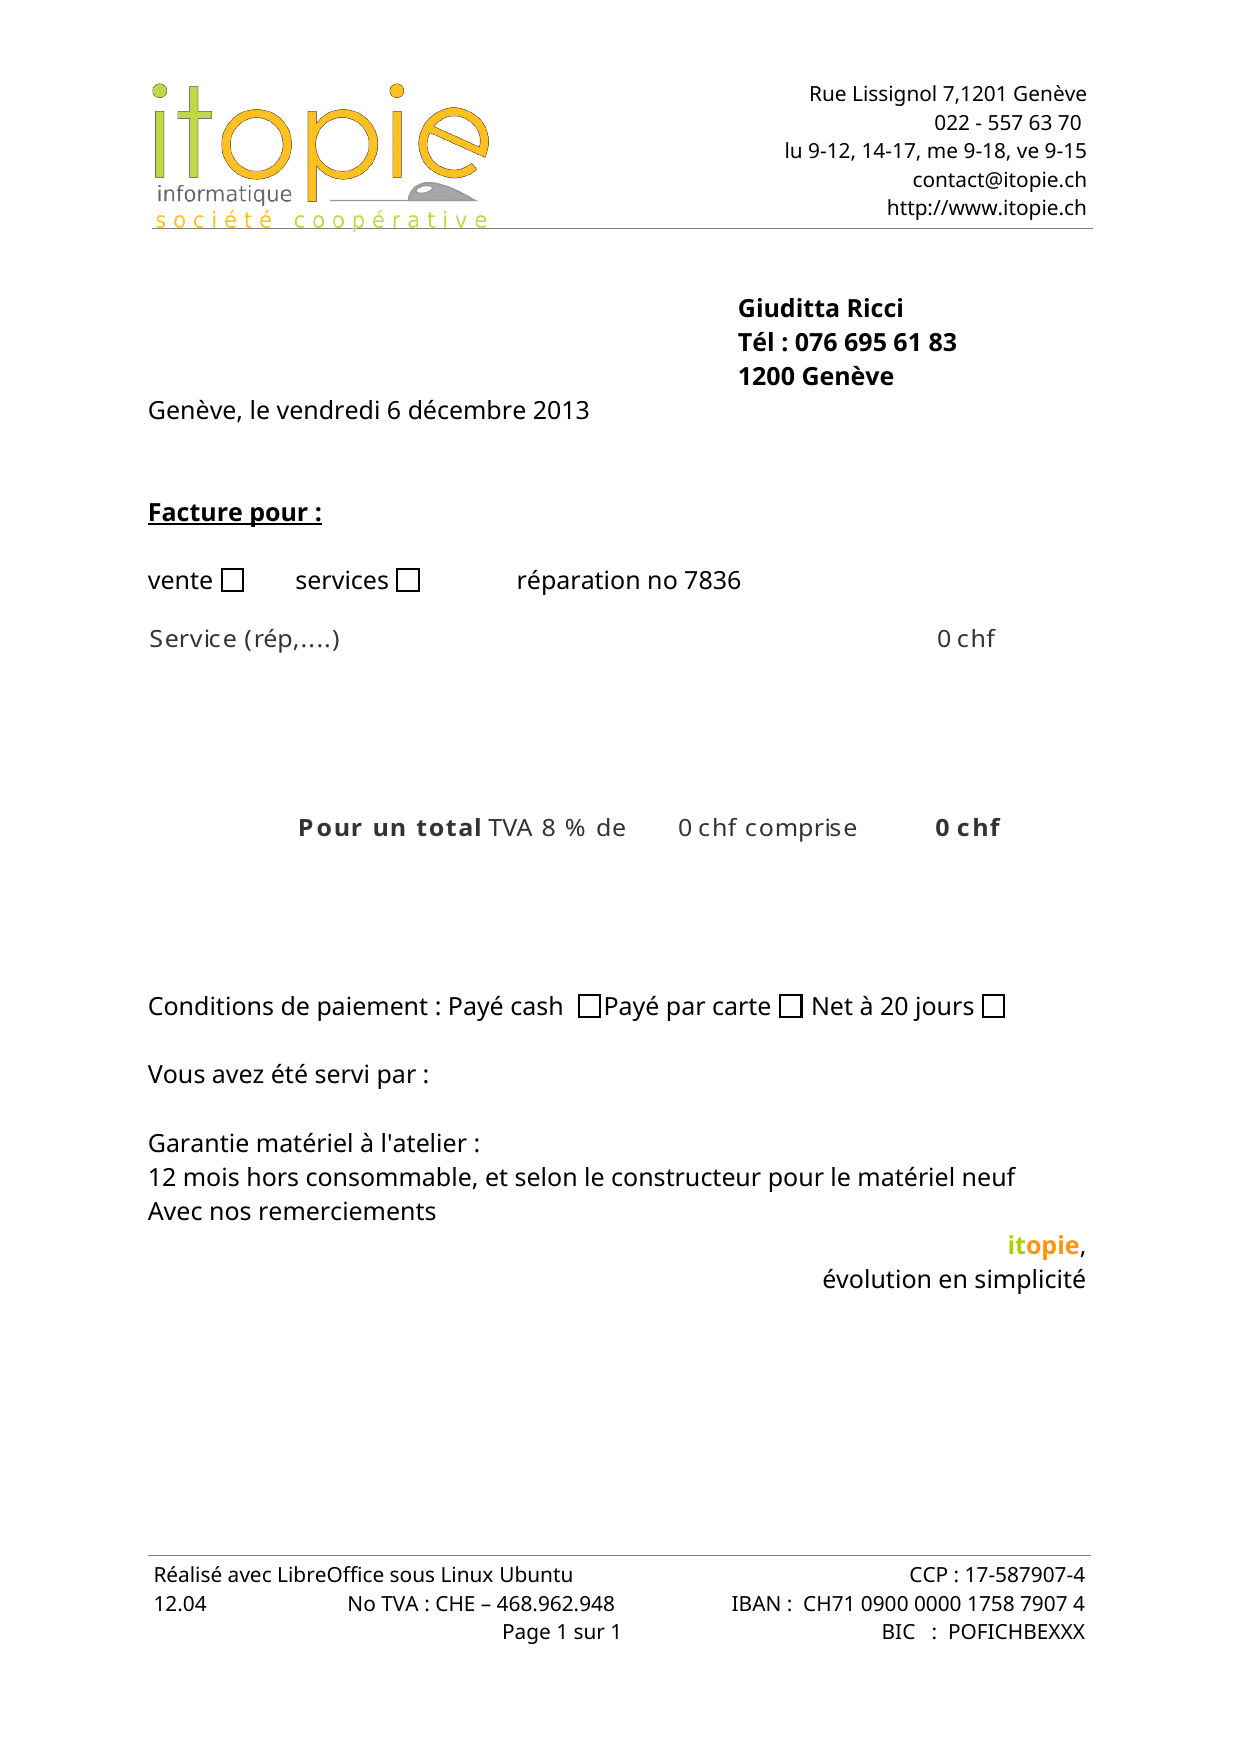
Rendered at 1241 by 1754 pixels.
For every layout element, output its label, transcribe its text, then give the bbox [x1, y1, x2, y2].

text itopie, [148, 1227, 1093, 1262]
text Avec nos remerciements [148, 1193, 1093, 1227]
text Facture pour : [148, 495, 1093, 529]
text 1200 Genève [148, 358, 1093, 392]
text Genève, le vendredi 6 décembre 2013 [148, 392, 1093, 427]
text vente services réparation no 7836 [148, 563, 1093, 597]
text Conditions de paiement : Payé cash Payé par carte Net à 20 jours [148, 989, 1093, 1023]
picture [138, 72, 500, 244]
text Garantie matériel à l'atelier : [148, 1125, 1093, 1159]
text évolution en simplicité [148, 1262, 1093, 1296]
text 12 mois hors consommable, et selon le constructeur pour le matériel neuf [148, 1159, 1093, 1193]
text Giuditta Ricci [148, 290, 1093, 324]
text Vous avez été servi par : [148, 1057, 1093, 1091]
text Tél : 076 695 61 83 [148, 324, 1093, 358]
